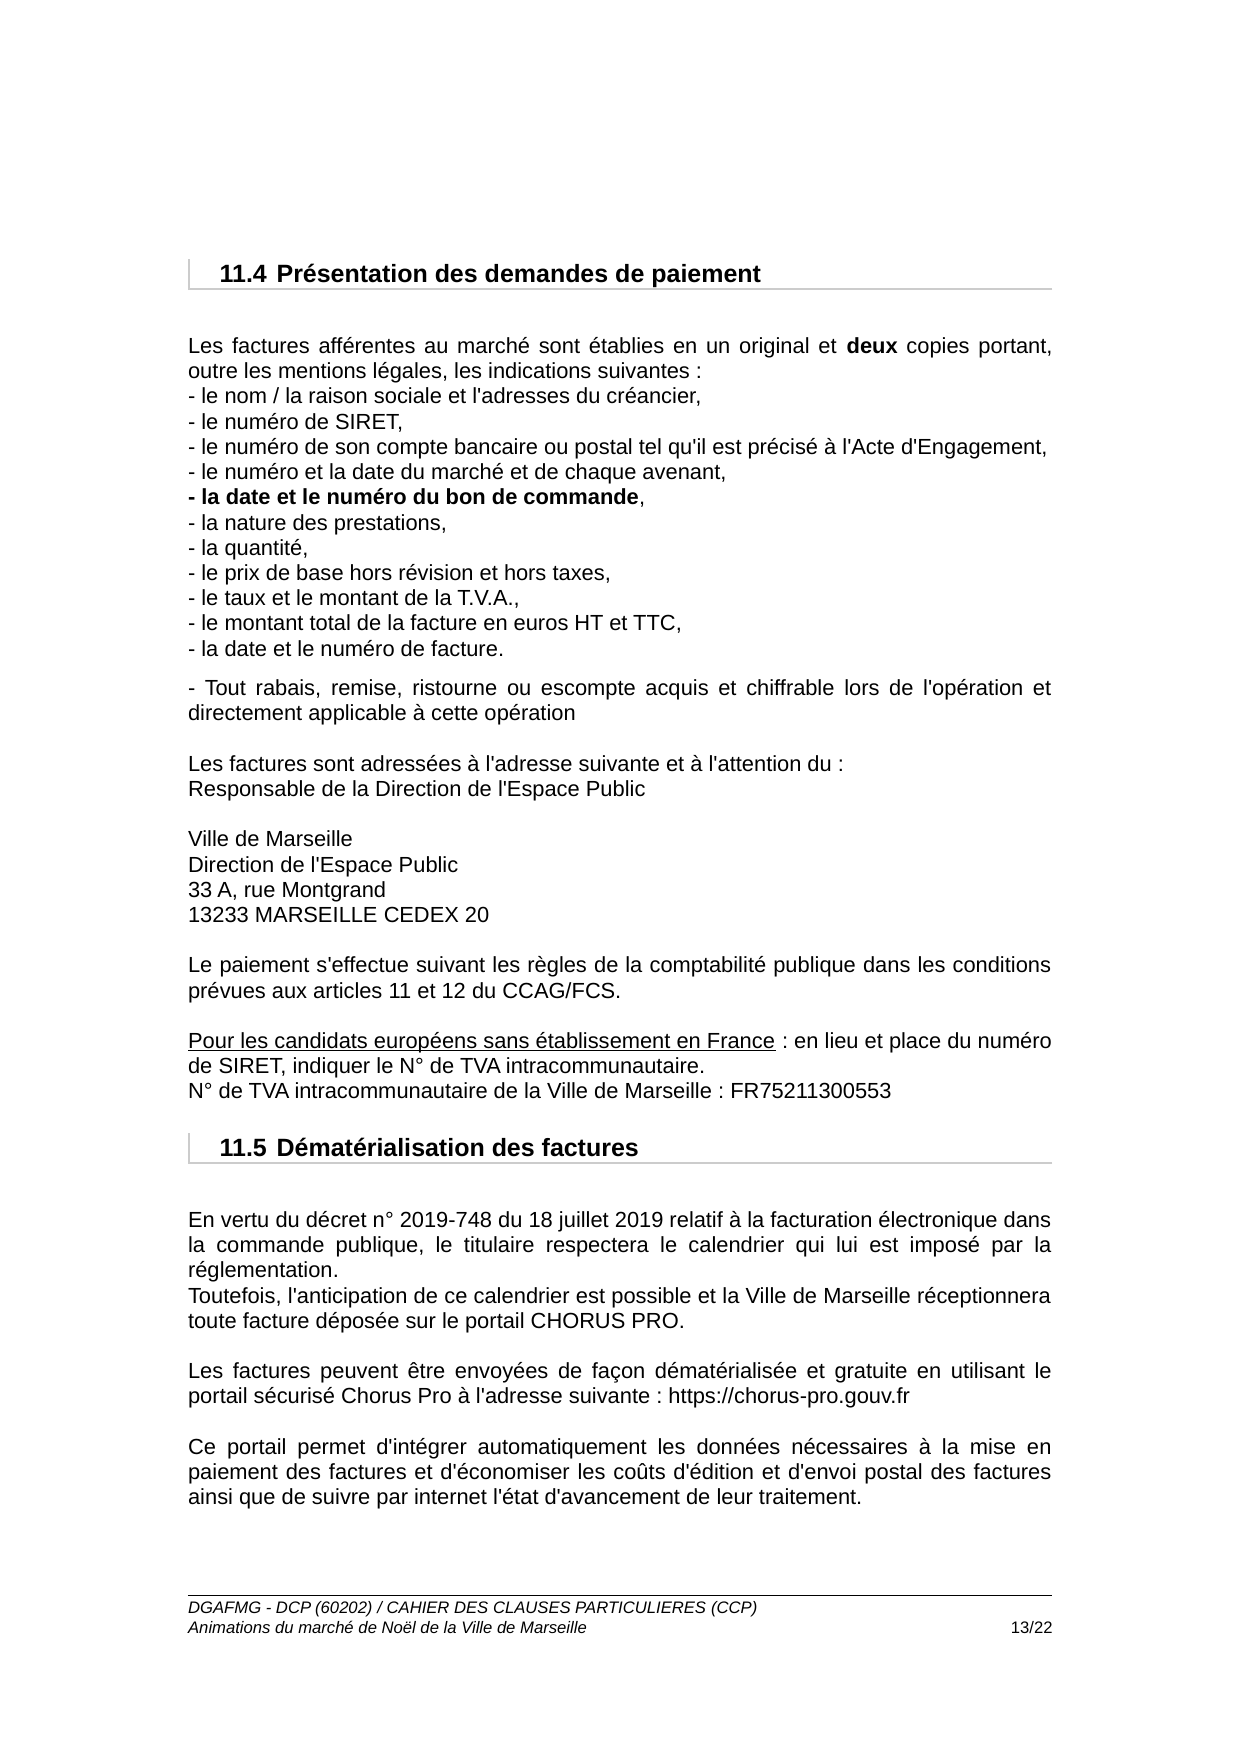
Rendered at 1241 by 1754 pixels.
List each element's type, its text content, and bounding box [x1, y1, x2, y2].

text - la date et le numéro de facture. [188, 636, 1052, 661]
text - le montant total de la facture en euros HT et TTC, [188, 610, 1052, 636]
text En vertu du décret n° 2019-748 du 18 juillet 2019 relatif à la facturation électronique dans la commande publique, le titulaire respectera le calendrier qui lui est imposé par la réglementation. [188, 1207, 1052, 1282]
text - la quantité, [188, 535, 1052, 560]
subtitle Présentation des demandes de paiement [190, 259, 1052, 288]
text - le prix de base hors révision et hors taxes, [188, 560, 1052, 585]
text Ville de Marseille [188, 826, 1052, 852]
text Responsable de la Direction de l'Espace Public [188, 776, 1052, 801]
text Les factures sont adressées à l'adresse suivante et à l'attention du : [188, 751, 1052, 776]
text - le numéro de SIRET, [188, 409, 1052, 434]
text - Tout rabais, remise, ristourne ou escompte acquis et chiffrable lors de l'opération et directement applicable à cette opération [188, 675, 1052, 726]
text 13233 MARSEILLE CEDEX 20 [188, 902, 1052, 927]
text - le numéro de son compte bancaire ou postal tel qu'il est précisé à l'Acte d'Engagement, [188, 434, 1052, 459]
text Pour les candidats européens sans établissement en France : en lieu et place du numéro de SIRET, indiquer le N° de TVA intracommunautaire. [188, 1028, 1052, 1078]
subtitle Dématérialisation des factures [190, 1133, 1052, 1162]
text Le paiement s'effectue suivant les règles de la comptabilité publique dans les conditions prévues aux articles 11 et 12 du CCAG/FCS. [188, 952, 1052, 1003]
text - le numéro et la date du marché et de chaque avenant, [188, 459, 1052, 484]
text Direction de l'Espace Public [188, 852, 1052, 877]
text Les factures afférentes au marché sont établies en un original et deux copies portant, outre les mentions légales, les indications suivantes : [188, 333, 1052, 383]
text 33 A, rue Montgrand [188, 877, 1052, 902]
text Ce portail permet d'intégrer automatiquement les données nécessaires à la mise en paiement des factures et d'économiser les coûts d'édition et d'envoi postal des factures ainsi que de suivre par internet l'état d'avancement de leur traitement. [188, 1434, 1052, 1509]
text Toutefois, l'anticipation de ce calendrier est possible et la Ville de Marseille réceptionnera toute facture déposée sur le portail CHORUS PRO. [188, 1282, 1052, 1333]
text - la nature des prestations, [188, 509, 1052, 535]
text - le taux et le montant de la T.V.A., [188, 585, 1052, 610]
text N° de TVA intracommunautaire de la Ville de Marseille : FR75211300553 [188, 1078, 1052, 1104]
text Les factures peuvent être envoyées de façon dématérialisée et gratuite en utilisant le portail sécurisé Chorus Pro à l'adresse suivante : https://chorus-pro.gouv.fr [188, 1358, 1052, 1408]
text - la date et le numéro du bon de commande, [188, 484, 1052, 509]
text - le nom / la raison sociale et l'adresses du créancier, [188, 383, 1052, 409]
